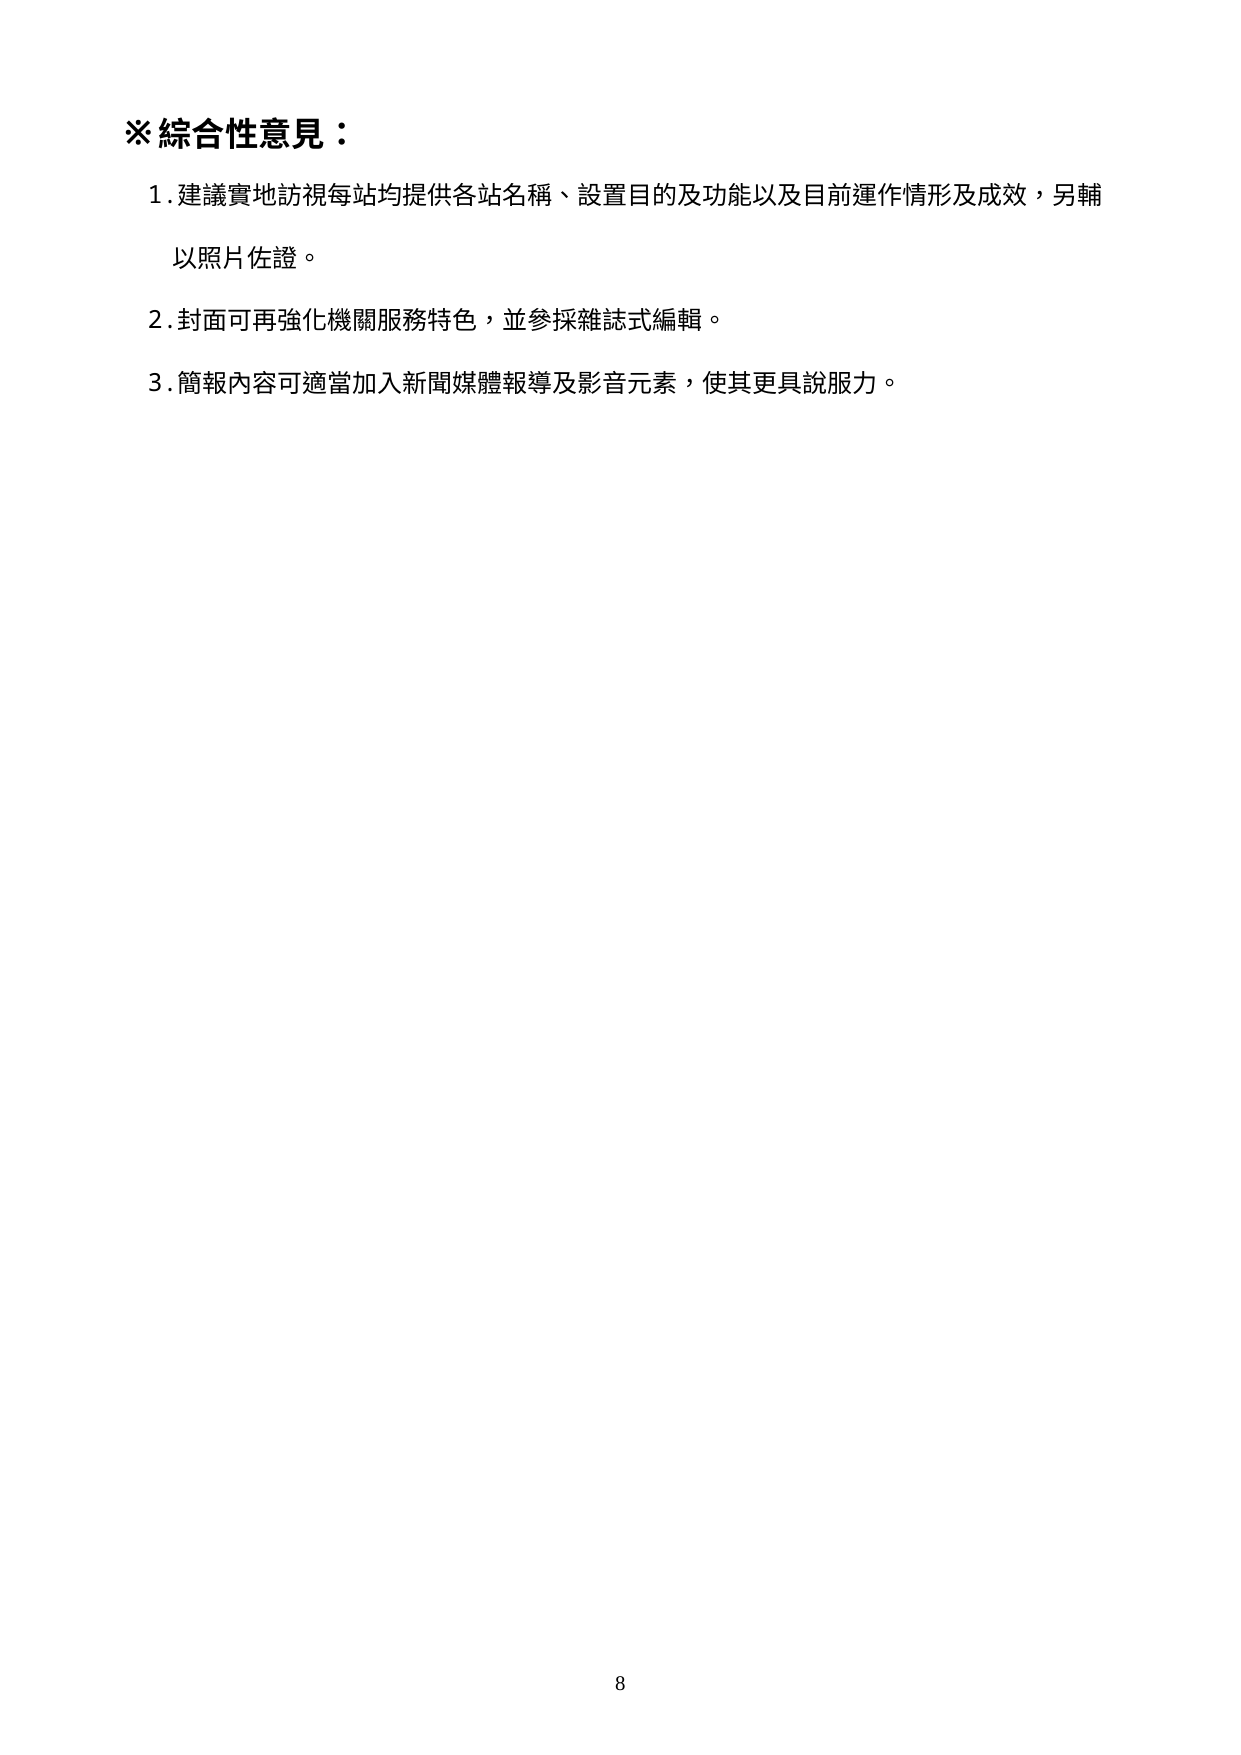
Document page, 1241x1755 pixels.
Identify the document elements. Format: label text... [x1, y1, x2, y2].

text 2.封面可再強化機關服務特色，並參採雜誌式編輯。 [147, 277, 1122, 340]
text 3.簡報內容可適當加入新聞媒體報導及影音元素，使其更具說服力。 [147, 340, 1122, 402]
text 1.建議實地訪視每站均提供各站名稱、設置目的及功能以及目前運作情形及成效，另輔以照片佐證。 [147, 152, 1122, 277]
text ※綜合性意見： [118, 90, 1122, 152]
